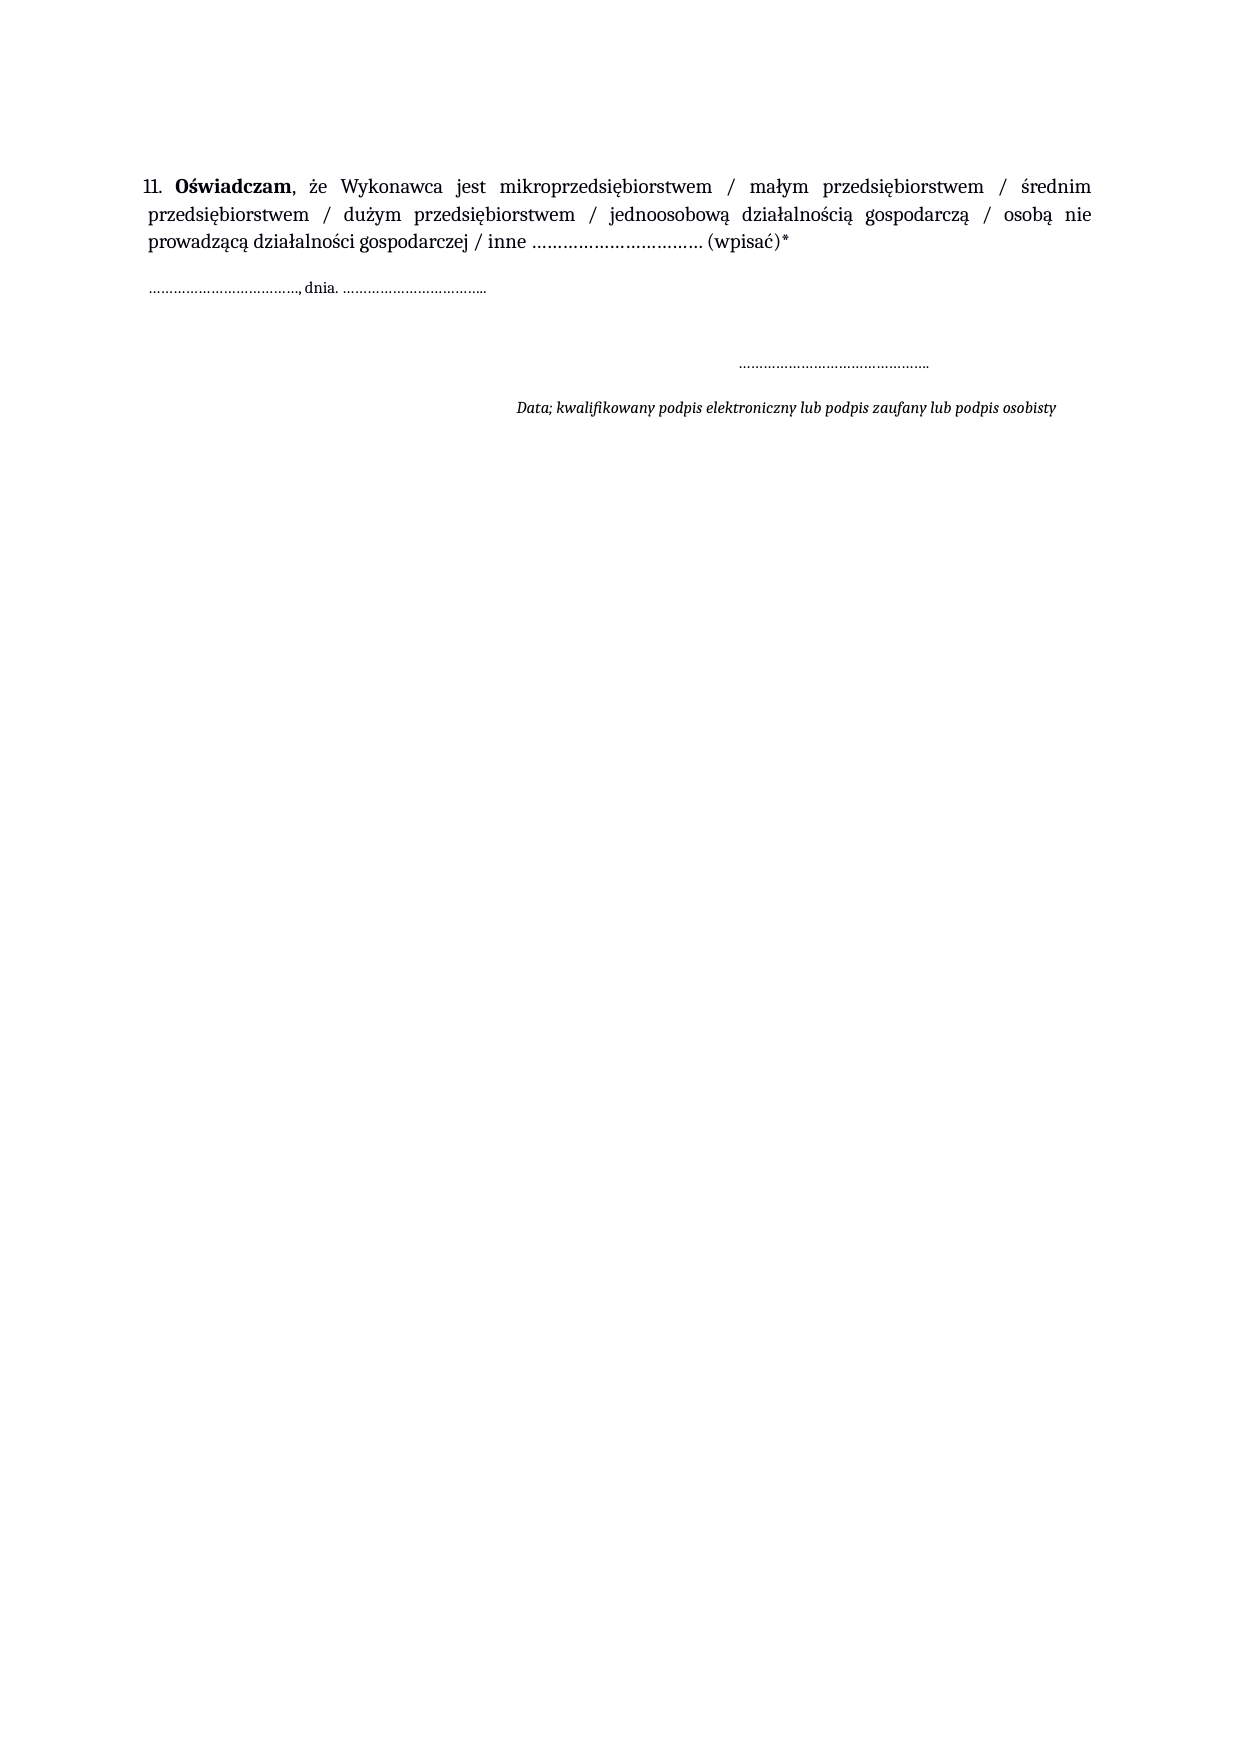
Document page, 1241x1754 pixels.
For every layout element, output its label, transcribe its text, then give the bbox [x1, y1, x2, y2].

text Data; kwalifikowany podpis elektroniczny lub podpis zaufany lub podpis osobisty [148, 398, 1093, 418]
text ………………………………………. [664, 353, 1093, 372]
text 11. Oświadczam, że Wykonawca jest mikroprzedsiębiorstwem / małym przedsiębiorstwem / średnim przedsiębiorstwem / dużym przedsiębiorstwem / jednoosobową działalnością gospodarczą / osobą nie prowadzącą działalności gospodarczej / inne …………………………… (wpisać)* [143, 175, 1093, 254]
text ………………………………, dnia. …………………………….. [148, 278, 1093, 298]
